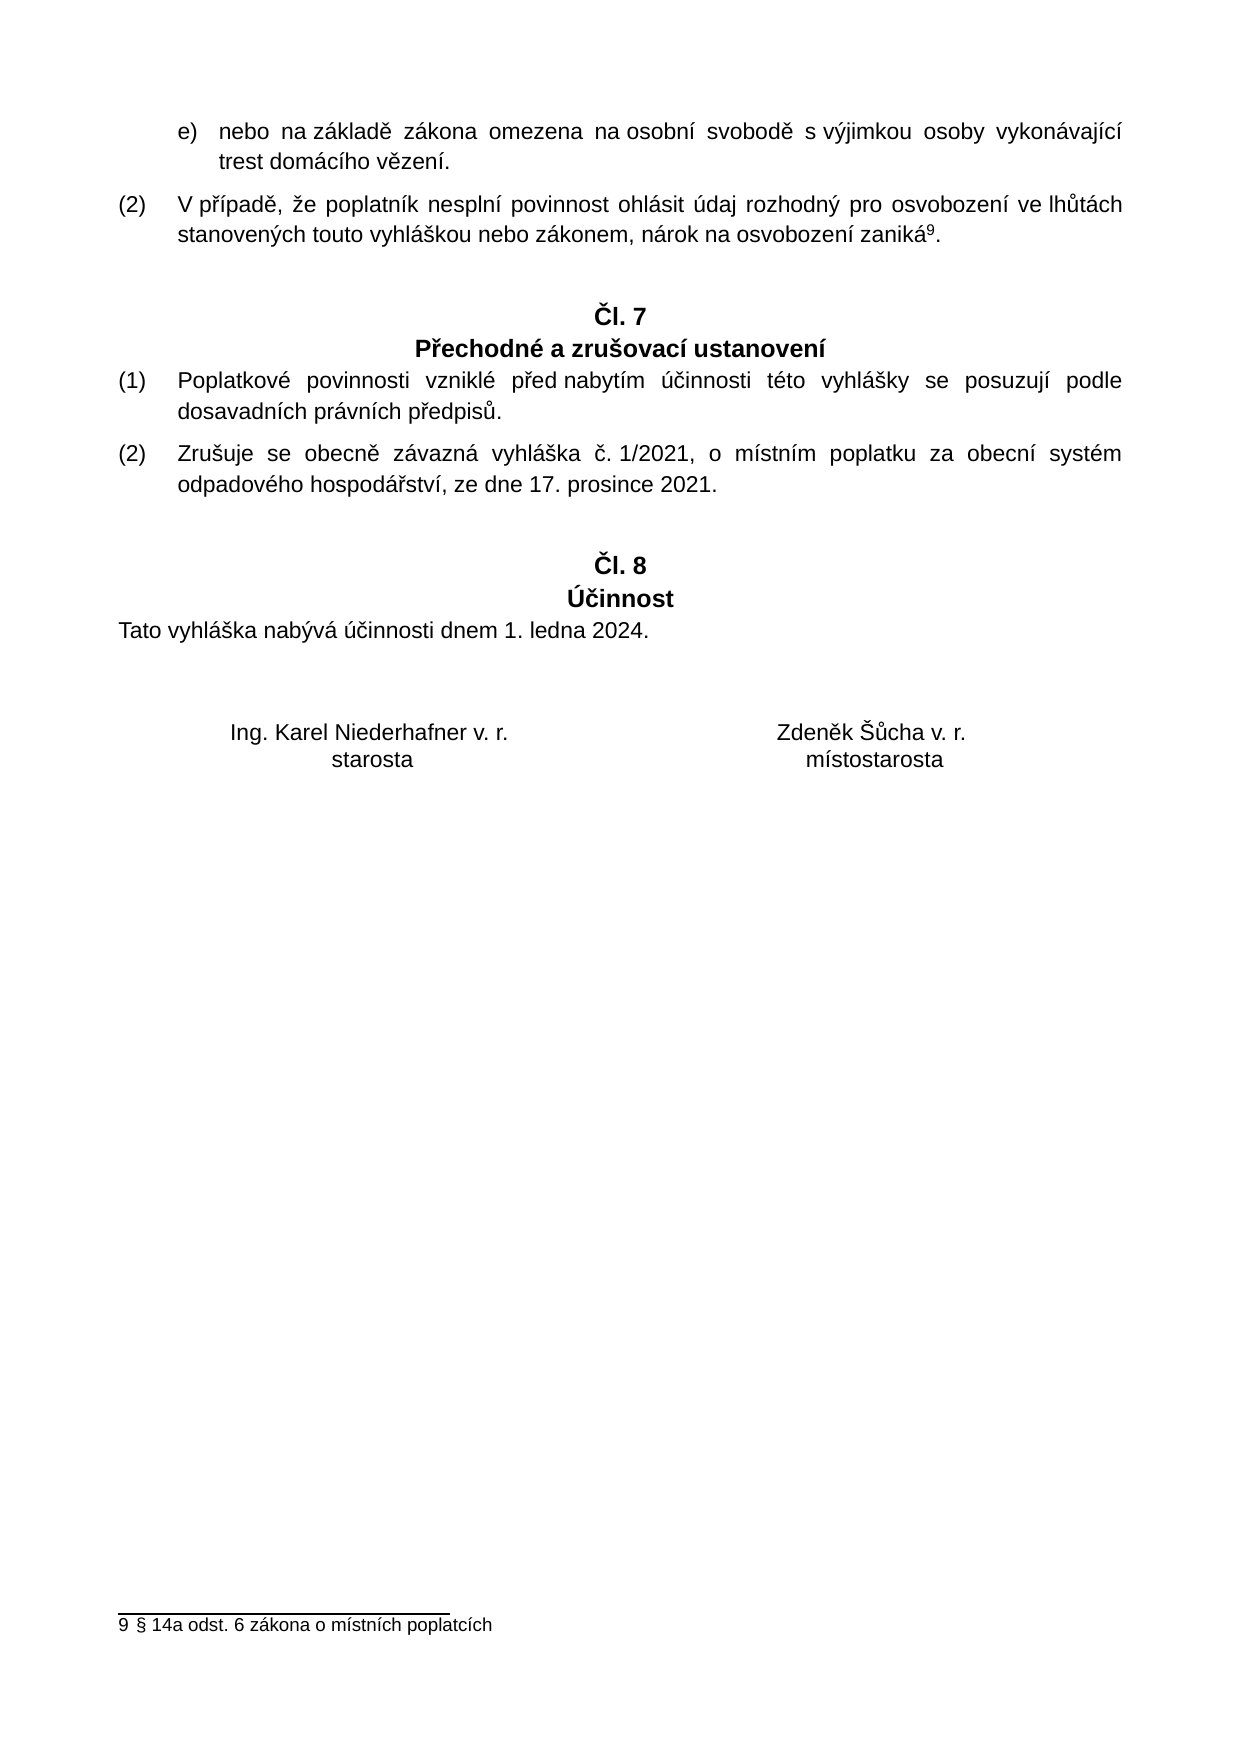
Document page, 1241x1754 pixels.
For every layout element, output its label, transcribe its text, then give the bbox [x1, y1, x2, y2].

list nebo na základě zákona omezena na osobní svobodě s výjimkou osoby vykonávající trest domácího vězení. [177, 118, 1122, 175]
text Tato vyhláška nabývá účinnosti dnem 1. ledna 2024. [118, 617, 1122, 643]
subtitle Čl. 8 Účinnost [118, 551, 1122, 613]
list Poplatkové povinnosti vzniklé před nabytím účinnosti této vyhlášky se posuzují podle dosavadních právních předpisů. [118, 367, 1122, 424]
table_header Zdeněk Šůcha v. r. místostarosta [620, 660, 1122, 778]
table_cell [118, 778, 620, 896]
subtitle Čl. 7 Přechodné a zrušovací ustanovení [118, 301, 1122, 363]
table_cell [620, 778, 1122, 896]
table_header Ing. Karel Niederhafner v. r. starosta [118, 660, 620, 778]
list V případě, že poplatník nesplní povinnost ohlásit údaj rozhodný pro osvobození ve lhůtách stanovených touto vyhláškou nebo zákonem, nárok na osvobození zaniká. [118, 191, 1122, 248]
list Zrušuje se obecně závazná vyhláška č. 1/2021, o místním poplatku za obecní systém odpadového hospodářství, ze dne 17. prosince 2021. [118, 440, 1122, 497]
list § 14a odst. 6 zákona o místních poplatcích [118, 1614, 1122, 1635]
